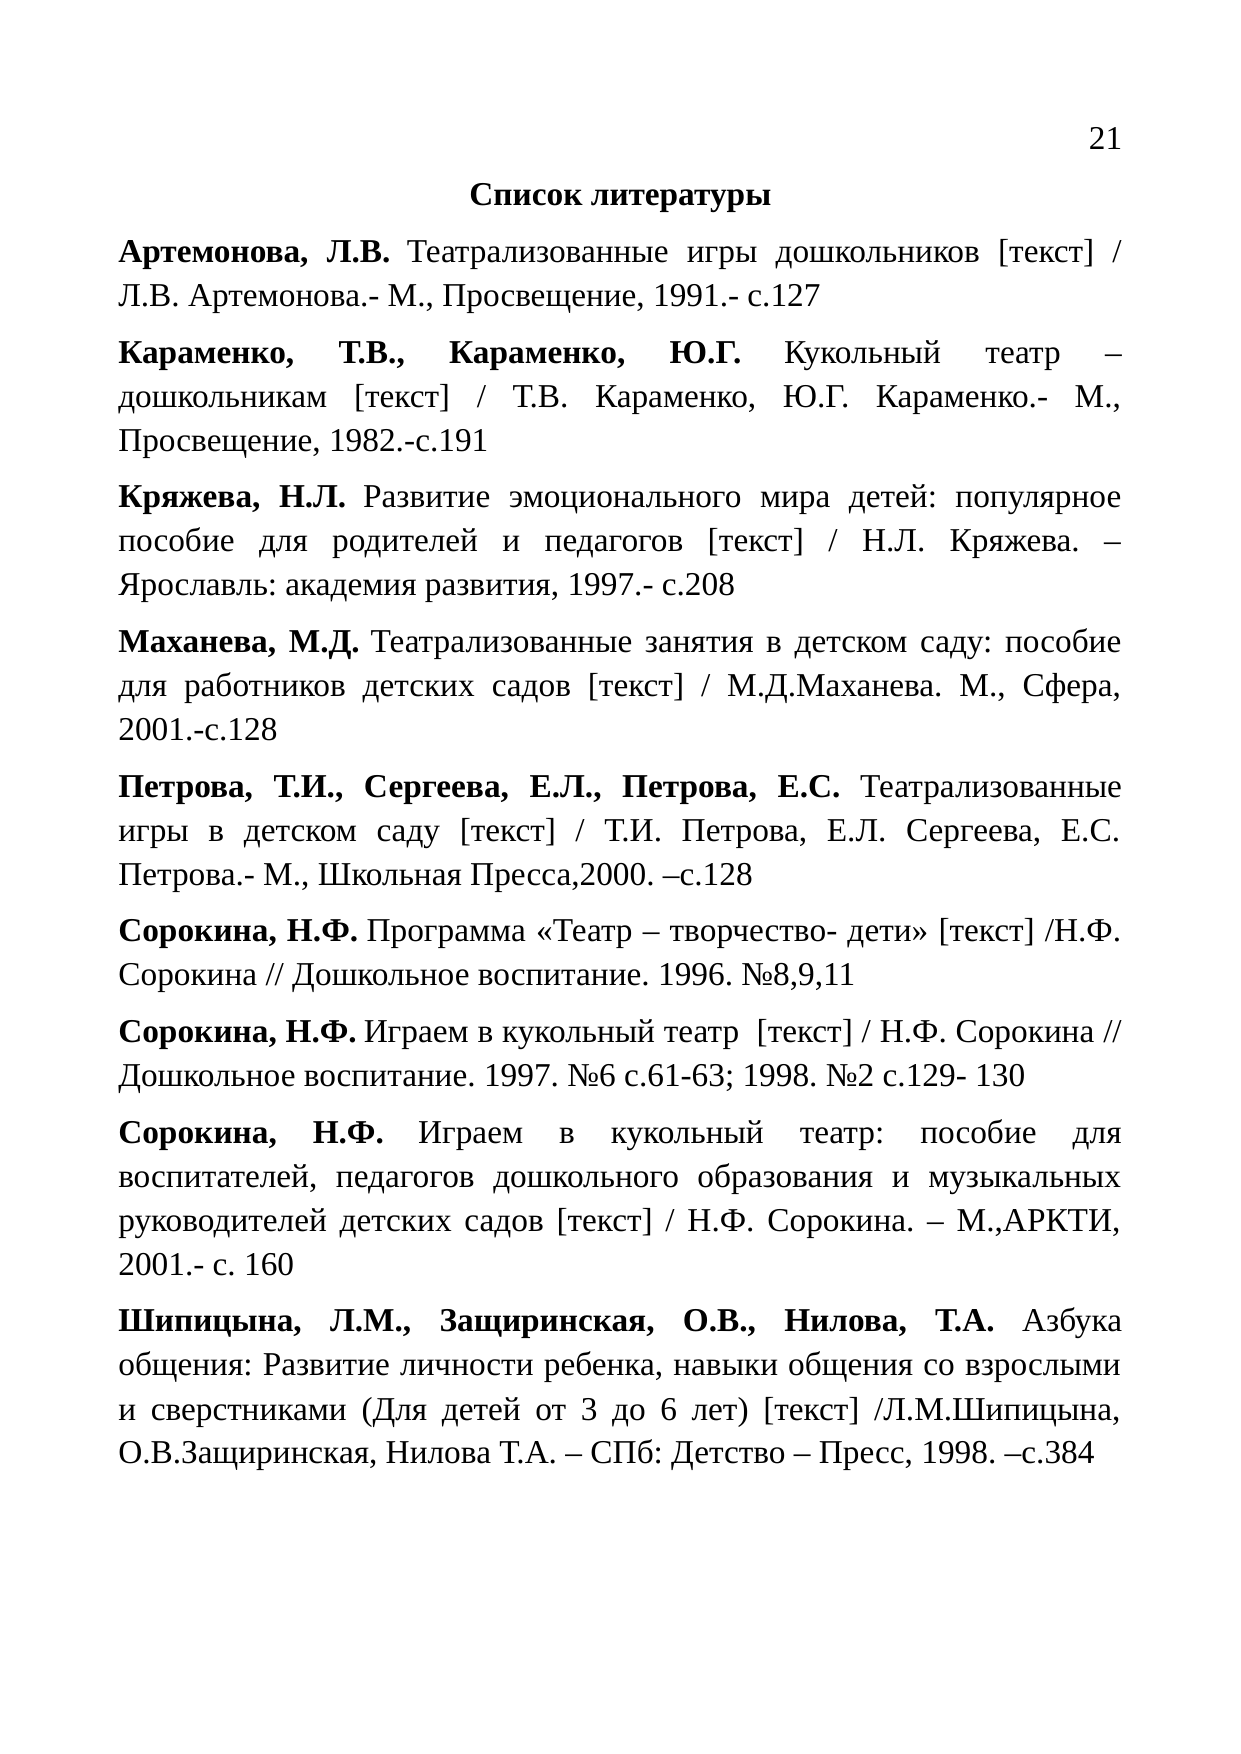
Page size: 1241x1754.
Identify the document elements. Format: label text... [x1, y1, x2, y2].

text Караменко, Т.В., Караменко, Ю.Г. Кукольный театр – дошкольникам [текст] / Т.В. Караменко, Ю.Г. Караменко.- М., Просвещение, 1982.-с.191 [118, 332, 1122, 458]
text Артемонова, Л.В. Театрализованные игры дошкольников [текст] / Л.В. Артемонова.- М., Просвещение, 1991.- с.127 [118, 231, 1122, 314]
text Шипицына, Л.М., Защиринская, О.В., Нилова, Т.А. Азбука общения: Развитие личности ребенка, навыки общения со взрослыми и сверстниками (Для детей от 3 до 6 лет) [текст] /Л.М.Шипицына, О.В.Защиринская, Нилова Т.А. – СПб: Детство – Пресс, 1998. –с.384 [118, 1301, 1122, 1471]
text Список литературы [118, 175, 1122, 213]
text 21 [118, 118, 1122, 156]
text Кряжева, Н.Л. Развитие эмоционального мира детей: популярное пособие для родителей и педагогов [текст] / Н.Л. Кряжева. – Ярославль: академия развития, 1997.- с.208 [118, 477, 1122, 603]
text Сорокина, Н.Ф. Играем в кукольный театр [текст] / Н.Ф. Сорокина // Дошкольное воспитание. 1997. №6 с.61-63; 1998. №2 с.129- 130 [118, 1011, 1122, 1094]
text Петрова, Т.И., Сергеева, Е.Л., Петрова, Е.С. Театрализованные игры в детском саду [текст] / Т.И. Петрова, Е.Л. Сергеева, Е.С. Петрова.- М., Школьная Пресса,2000. –с.128 [118, 766, 1122, 892]
text Сорокина, Н.Ф. Играем в кукольный театр: пособие для воспитателей, педагогов дошкольного образования и музыкальных руководителей детских садов [текст] / Н.Ф. Сорокина. – М.,АРКТИ, 2001.- с. 160 [118, 1112, 1122, 1282]
text Маханева, М.Д. Театрализованные занятия в детском саду: пособие для работников детских садов [текст] / М.Д.Маханева. М., Сфера, 2001.-с.128 [118, 621, 1122, 748]
text Сорокина, Н.Ф. Программа «Театр – творчество- дети» [текст] /Н.Ф. Сорокина // Дошкольное воспитание. 1996. №8,9,11 [118, 911, 1122, 993]
